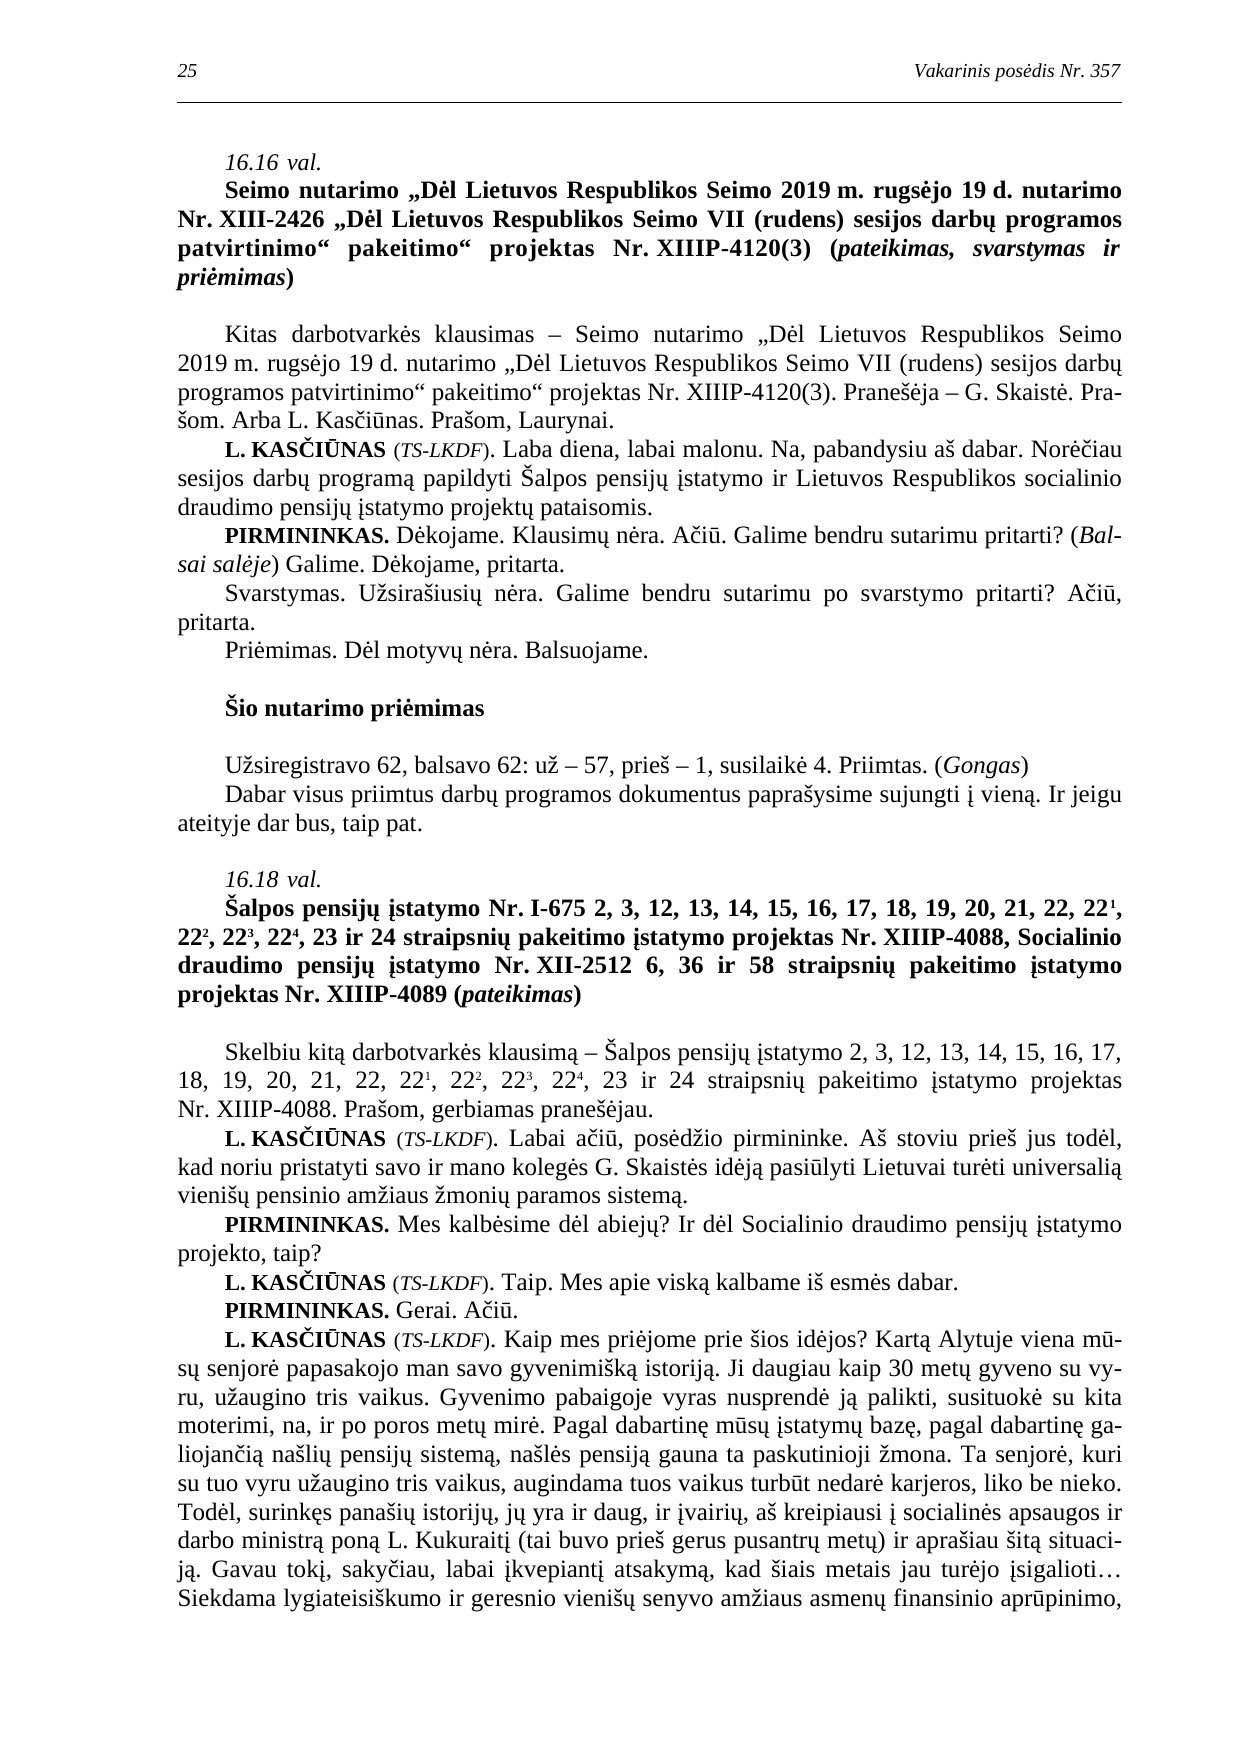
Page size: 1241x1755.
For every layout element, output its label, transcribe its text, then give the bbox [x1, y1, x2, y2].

text Da­bar vi­sus pri­im­tus dar­bų pro­gra­mos do­ku­men­tus pa­pra­šy­si­me su­jung­ti į vie­ną. Ir jei­gu at­ei­ty­je dar bus, taip pat. [177, 779, 1122, 837]
text L. KASČIŪNAS (TS-LKDF). La­bai ačiū, po­sė­džio pir­mi­nin­ke. Aš sto­viu prieš jus to­dėl, kad no­riu pri­sta­ty­ti savo ir ma­no ko­le­gės G. Skais­tės idė­ją pa­siū­ly­ti Lie­tu­vai tu­rė­ti uni­ver­sa­lią vie­ni­šų pen­si­nio am­žiaus žmo­nių pa­ra­mos sis­te­mą. [177, 1123, 1122, 1209]
text PIRMININKAS. Mes kal­bė­si­me dėl abie­jų? Ir dėl So­cia­li­nio drau­di­mo pen­si­jų įsta­ty­mo pro­jek­to, taip? [177, 1209, 1122, 1267]
text Sei­mo nu­ta­ri­mo „Dėl Lie­tu­vos Res­pub­li­kos Sei­mo 2019 m. rug­sė­jo 19 d. nu­ta­ri­mo Nr. XIII-2426 „Dėl Lie­tu­vos Res­pub­li­kos Sei­mo VII (ru­dens) se­si­jos dar­bų pro­gra­mos pa­tvir­ti­ni­mo“ pa­kei­ti­mo“ pro­jek­tas Nr. XIIIP-4120(3) (pa­tei­ki­mas, svars­ty­mas ir priėmi­mas) [177, 175, 1122, 290]
text L. KASČIŪNAS (TS-LKDF). La­ba die­na, la­bai ma­lo­nu. Na, pa­ban­dy­siu aš da­bar. No­rė­čiau se­si­jos dar­bų pro­gra­mą pa­pil­dy­ti Šal­pos pen­si­jų įsta­ty­mo ir Lie­tu­vos Res­pub­li­kos so­cia­li­nio drau­di­mo pen­si­jų įsta­ty­mo pro­jek­tų pa­tai­so­mis. [177, 434, 1122, 520]
text L. KASČIŪNAS (TS-LKDF). Taip. Mes apie vis­ką kal­ba­me iš es­mės da­bar. [177, 1267, 1122, 1295]
text Pri­ėmi­mas. Dėl mo­ty­vų nė­ra. Bal­suo­ja­me. [177, 635, 1122, 664]
text PIRMININKAS. Ge­rai. Ačiū. [177, 1295, 1122, 1324]
text Už­si­re­gist­ra­vo 62, bal­sa­vo 62: už – 57, prieš – 1, su­si­lai­kė 4. Pri­im­tas. (Gon­gas) [177, 750, 1122, 779]
text PIRMININKAS. Dė­ko­ja­me. Klau­si­mų nė­ra. Ačiū. Ga­li­me ben­dru su­ta­ri­mu pri­tar­ti? (Bal­sai sa­lė­je) Ga­li­me. Dė­ko­ja­me, pri­tar­ta. [177, 520, 1122, 578]
text 16.18 val. [224, 865, 1122, 893]
text Svars­ty­mas. Už­si­ra­šiu­sių nė­ra. Ga­li­me ben­dru su­ta­ri­mu po svars­ty­mo pri­tar­ti? Ačiū, pritar­ta. [177, 578, 1122, 635]
text Šal­pos pen­si­jų įsta­ty­mo Nr. I-675 2, 3, 12, 13, 14, 15, 16, 17, 18, 19, 20, 21, 22, 221, 222, 223, 224, 23 ir 24 straips­nių pa­kei­ti­mo įsta­ty­mo pro­jek­tas Nr. XIIIP-4088, So­cia­li­nio drau­di­mo pen­si­jų įsta­ty­mo Nr. XII-2512 6, 36 ir 58 straips­nių pa­kei­ti­mo įsta­ty­mo projek­tas Nr. XIIIP-4089 (pa­tei­ki­mas) [177, 893, 1122, 1008]
text L. KASČIŪNAS (TS-LKDF). Kaip mes pri­ėjo­me prie šios idė­jos? Kar­tą Aly­tu­je vie­na mū­sų sen­jo­rė pa­pa­sa­ko­jo man sa­vo gy­ve­ni­miš­ką is­to­ri­ją. Ji dau­giau kaip 30 me­tų gy­ve­no su vy­ru, už­au­gi­no tris vai­kus. Gy­ve­ni­mo pa­bai­go­je vy­ras nu­spren­dė ją pa­lik­ti, su­si­tuo­kė su ki­ta mo­te­ri­mi, na, ir po po­ros me­tų mi­rė. Pa­gal da­bar­ti­nę mū­sų įsta­ty­mų ba­zę, pa­gal da­bar­ti­nę ga­lio­jan­čią naš­lių pen­si­jų sis­te­mą, naš­lės pen­si­ją gau­na ta pas­ku­ti­nio­ji žmo­na. Ta sen­jo­rė, ku­ri su tuo vy­ru už­au­gi­no tris vai­kus, au­gin­da­ma tuos vai­kus tur­būt ne­da­rė kar­je­ros, li­ko be nie­ko. To­dėl, su­rin­kęs pa­na­šių is­to­ri­jų, jų yra ir daug, ir įvai­rių, aš krei­piau­si į so­cia­li­nės ap­sau­gos ir dar­bo mi­nist­rą po­ną L. Ku­ku­rai­tį (tai bu­vo prieš ge­rus pus­an­trų me­tų) ir ap­ra­šiau ši­tą si­tu­a­ci­ją. Ga­vau to­kį, sa­ky­čiau, la­bai įkve­pian­tį at­sa­ky­mą, kad šiais me­tais jau tu­rė­jo įsi­ga­lio­ti… Siek­da­ma ly­gia­tei­siš­ku­mo ir ge­res­nio vie­ni­šų se­ny­vo am­žiaus as­me­nų fi­nan­si­nio ap­rū­pi­ni­mo, [177, 1324, 1122, 1612]
text Skel­biu ki­tą dar­bo­tvarkės klau­si­mą – Šal­pos pen­si­jų įsta­ty­mo 2, 3, 12, 13, 14, 15, 16, 17, 18, 19, 20, 21, 22, 221, 222, 223, 224, 23 ir 24 straips­nių pa­kei­ti­mo įsta­ty­mo pro­jek­tas Nr. XIIIP-4088. Pra­šom, ger­bia­mas pra­ne­šė­jau. [177, 1037, 1122, 1123]
text Šio nu­ta­ri­mo pri­ėmi­mas [177, 693, 1122, 722]
text 16.16 val. [224, 148, 1122, 175]
text Ki­tas dar­bo­tvarkės klau­si­mas – Sei­mo nu­ta­ri­mo „Dėl Lie­tu­vos Res­pub­li­kos Sei­mo 2019 m. rug­sė­jo 19 d. nu­ta­ri­mo „Dėl Lie­tu­vos Res­pub­li­kos Sei­mo VII (ru­dens) se­si­jos dar­bų pro­gra­mos pa­tvir­ti­ni­mo“ pa­kei­ti­mo“ pro­jek­tas Nr. XIIIP-4120(3). Pra­ne­šė­ja – G. Skais­tė. Pra­šom. Ar­ba L. Kas­čiū­nas. Pra­šom, Lau­ry­nai. [177, 319, 1122, 434]
